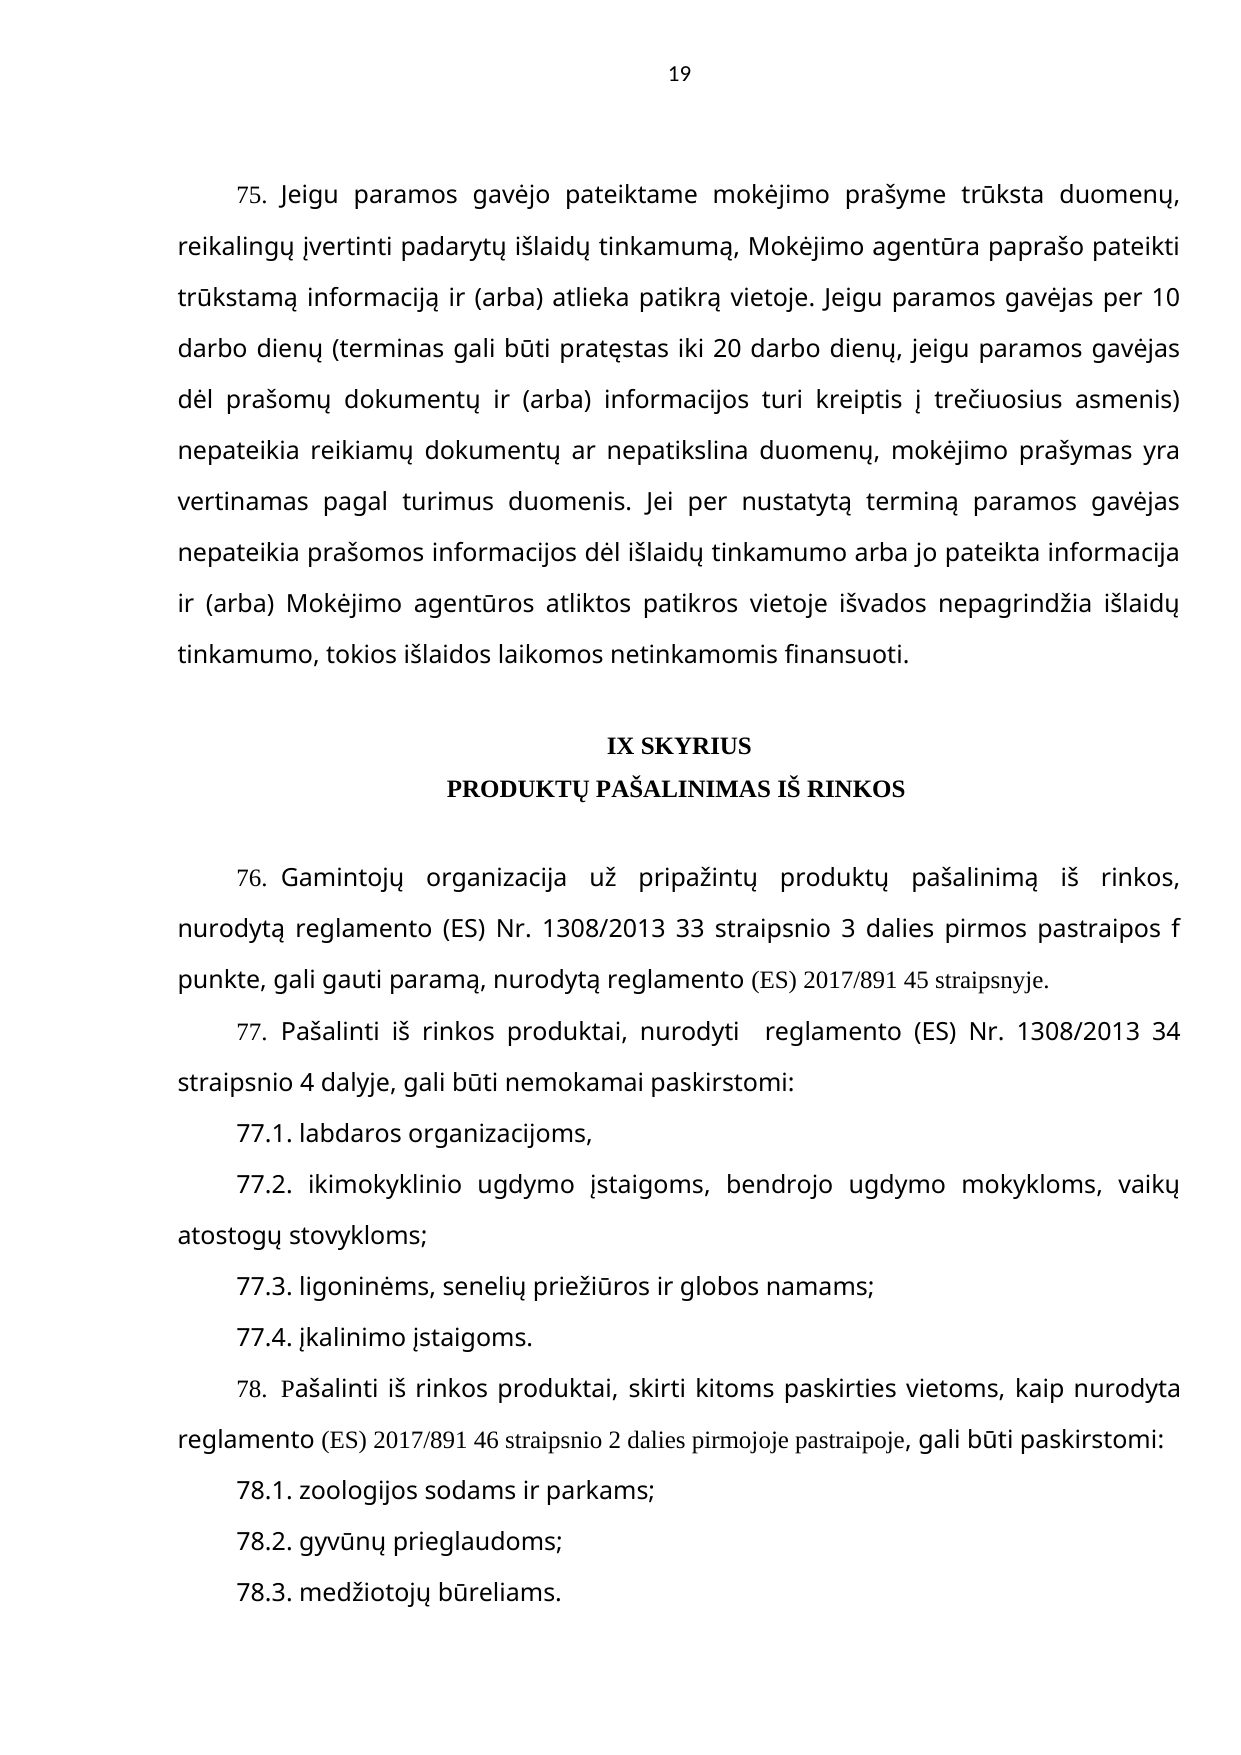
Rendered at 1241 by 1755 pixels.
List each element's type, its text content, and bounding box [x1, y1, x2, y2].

text IX SKYRIUS [177, 731, 1181, 759]
text 75. Jeigu paramos gavėjo pateiktame mokėjimo prašyme trūksta duomenų, reikalingų įvertinti padarytų išlaidų tinkamumą, Mokėjimo agentūra paprašo pateikti trūkstamą informaciją ir (arba) atlieka patikrą vietoje. Jeigu paramos gavėjas per 10 darbo dienų (terminas gali būti pratęstas iki 20 darbo dienų, jeigu paramos gavėjas dėl prašomų dokumentų ir (arba) informacijos turi kreiptis į trečiuosius asmenis) nepateikia reikiamų dokumentų ar nepatikslina duomenų, mokėjimo prašymas yra vertinamas pagal turimus duomenis. Jei per nustatytą terminą paramos gavėjas nepateikia prašomos informacijos dėl išlaidų tinkamumo arba jo pateikta informacija ir (arba) Mokėjimo agentūros atliktos patikros vietoje išvados nepagrindžia išlaidų tinkamumo, tokios išlaidos laikomos netinkamomis finansuoti. [177, 177, 1181, 671]
text 78. Pašalinti iš rinkos produktai, skirti kitoms paskirties vietoms, kaip nurodyta reglamento (ES) 2017/891 46 straipsnio 2 dalies pirmojoje pastraipoje, gali būti paskirstomi: [177, 1371, 1181, 1456]
text 78.1. zoologijos sodams ir parkams; [236, 1473, 1181, 1507]
text 77. Pašalinti iš rinkos produktai, nurodyti reglamento (ES) Nr. 1308/2013 34 straipsnio 4 dalyje, gali būti nemokamai paskirstomi: [177, 1013, 1181, 1098]
text 77.2. ikimokyklinio ugdymo įstaigoms, bendrojo ugdymo mokykloms, vaikų atostogų stovykloms; [177, 1166, 1181, 1251]
text 77.1. labdaros organizacijoms, [177, 1115, 1181, 1149]
text 78.3. medžiotojų būreliams. [236, 1575, 1181, 1609]
text 77.3. ligoninėms, senelių priežiūros ir globos namams; [177, 1268, 1181, 1302]
text 78.2. gyvūnų prieglaudoms; [236, 1524, 1181, 1558]
text 76. Gamintojų organizacija už pripažintų produktų pašalinimą iš rinkos, nurodytą reglamento (ES) Nr. 1308/2013 33 straipsnio 3 dalies pirmos pastraipos f punkte, gali gauti paramą, nurodytą reglamento (ES) 2017/891 45 straipsnyje. [177, 860, 1181, 996]
text 77.4. įkalinimo įstaigoms. [177, 1319, 1181, 1353]
text PRODUKTŲ PAŠALINIMAS IŠ RINKOS [177, 774, 1181, 803]
